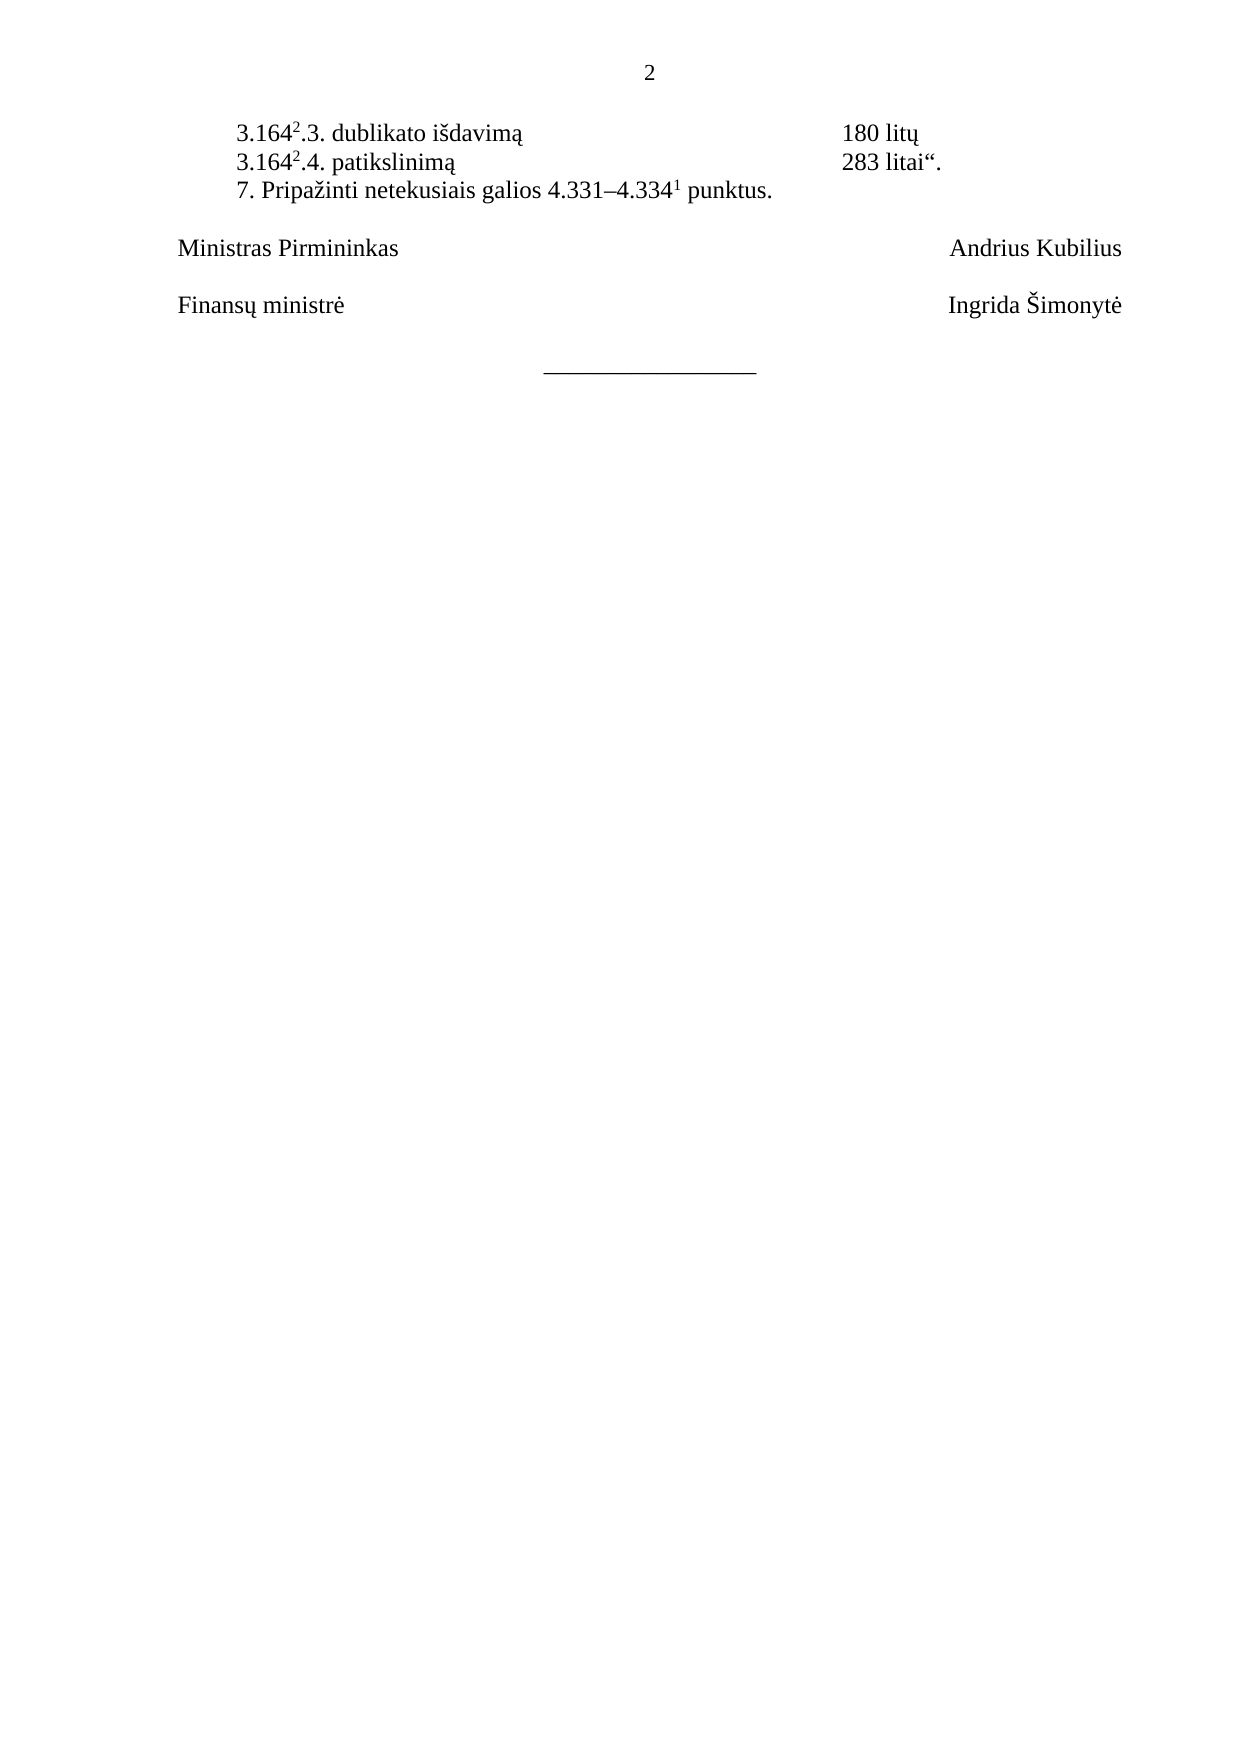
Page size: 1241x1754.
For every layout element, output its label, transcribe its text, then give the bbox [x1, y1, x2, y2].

text Finansų ministrė Ingrida Šimonytė [177, 291, 1122, 319]
text 3.1642.3. dublikato išdavimą 180 litų [177, 118, 1122, 147]
text 3.1642.4. patikslinimą 283 litai“. [177, 147, 1122, 176]
text _________________ [177, 348, 1122, 377]
text 7. Pripažinti netekusiais galios 4.331–4.3341 punktus. [177, 176, 1122, 204]
text Ministras Pirmininkas Andrius Kubilius [177, 233, 1122, 262]
